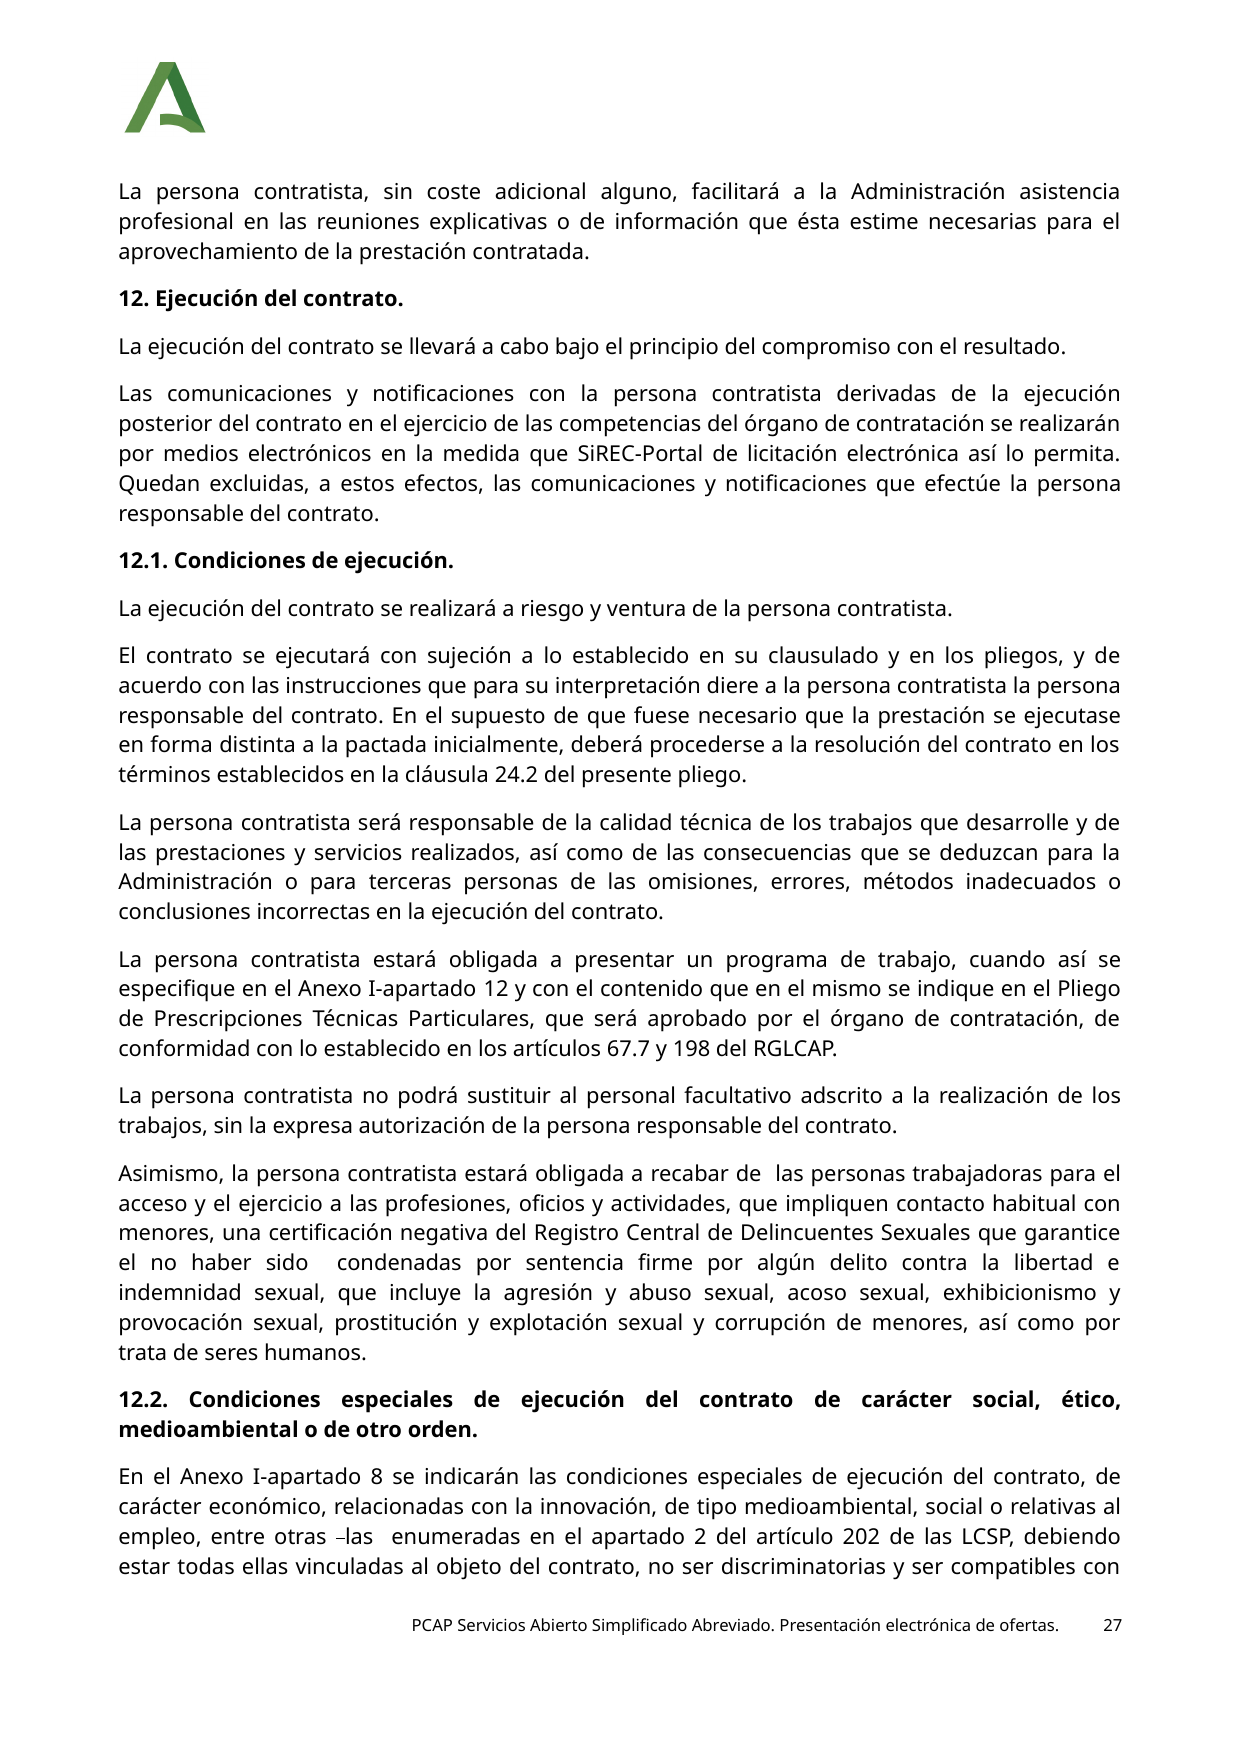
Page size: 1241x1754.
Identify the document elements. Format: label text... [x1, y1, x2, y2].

text La ejecución del contrato se realizará a riesgo y ventura de la persona contratista. [118, 593, 1122, 622]
text La persona contratista estará obligada a presentar un programa de trabajo, cuando así se especifique en el Anexo I-apartado 12 y con el contenido que en el mismo se indique en el Pliego de Prescripciones Técnicas Particulares, que será aprobado por el órgano de contratación, de conformidad con lo establecido en los artículos 67.7 y 198 del RGLCAP. [118, 944, 1122, 1063]
text La ejecución del contrato se llevará a cabo bajo el principio del compromiso con el resultado. [118, 331, 1122, 361]
text La persona contratista no podrá sustituir al personal facultativo adscrito a la realización de los trabajos, sin la expresa autorización de la persona responsable del contrato. [118, 1081, 1122, 1140]
subtitle 12. Ejecución del contrato. [118, 283, 1122, 313]
text La persona contratista será responsable de la calidad técnica de los trabajos que desarrolle y de las prestaciones y servicios realizados, así como de las consecuencias que se deduzcan para la Administración o para terceras personas de las omisiones, errores, métodos inadecuados o conclusiones incorrectas en la ejecución del contrato. [118, 807, 1122, 926]
picture [120, 57, 210, 137]
text La persona contratista, sin coste adicional alguno, facilitará a la Administración asistencia profesional en las reuniones explicativas o de información que ésta estime necesarias para el aprovechamiento de la prestación contratada. [118, 176, 1122, 266]
subtitle 12.1. Condiciones de ejecución. [118, 545, 1122, 575]
subtitle 12.2. Condiciones especiales de ejecución del contrato de carácter social, ético, medioambiental o de otro orden. [118, 1384, 1122, 1444]
text En el Anexo I-apartado 8 se indicarán las condiciones especiales de ejecución del contrato, de carácter económico, relacionadas con la innovación, de tipo medioambiental, social o relativas al empleo, entre otras las enumeradas en el apartado 2 del artículo 202 de las LCSP, debiendo estar todas ellas vinculadas al objeto del contrato, no ser discriminatorias y ser compatibles con [118, 1461, 1122, 1581]
text Las comunicaciones y notificaciones con la persona contratista derivadas de la ejecución posterior del contrato en el ejercicio de las competencias del órgano de contratación se realizarán por medios electrónicos en la medida que SiREC-Portal de licitación electrónica así lo permita. Quedan excluidas, a estos efectos, las comunicaciones y notificaciones que efectúe la persona responsable del contrato. [118, 378, 1122, 527]
text Asimismo, la persona contratista estará obligada a recabar de las personas trabajadoras para el acceso y el ejercicio a las profesiones, oficios y actividades, que impliquen contacto habitual con menores, una certificación negativa del Registro Central de Delincuentes Sexuales que garantice el no haber sido condenadas por sentencia firme por algún delito contra la libertad e indemnidad sexual, que incluye la agresión y abuso sexual, acoso sexual, exhibicionismo y provocación sexual, prostitución y explotación sexual y corrupción de menores, así como por trata de seres humanos. [118, 1158, 1122, 1366]
text El contrato se ejecutará con sujeción a lo establecido en su clausulado y en los pliegos, y de acuerdo con las instrucciones que para su interpretación diere a la persona contratista la persona responsable del contrato. En el supuesto de que fuese necesario que la prestación se ejecutase en forma distinta a la pactada inicialmente, deberá procederse a la resolución del contrato en los términos establecidos en la cláusula 24.2 del presente pliego. [118, 640, 1122, 789]
